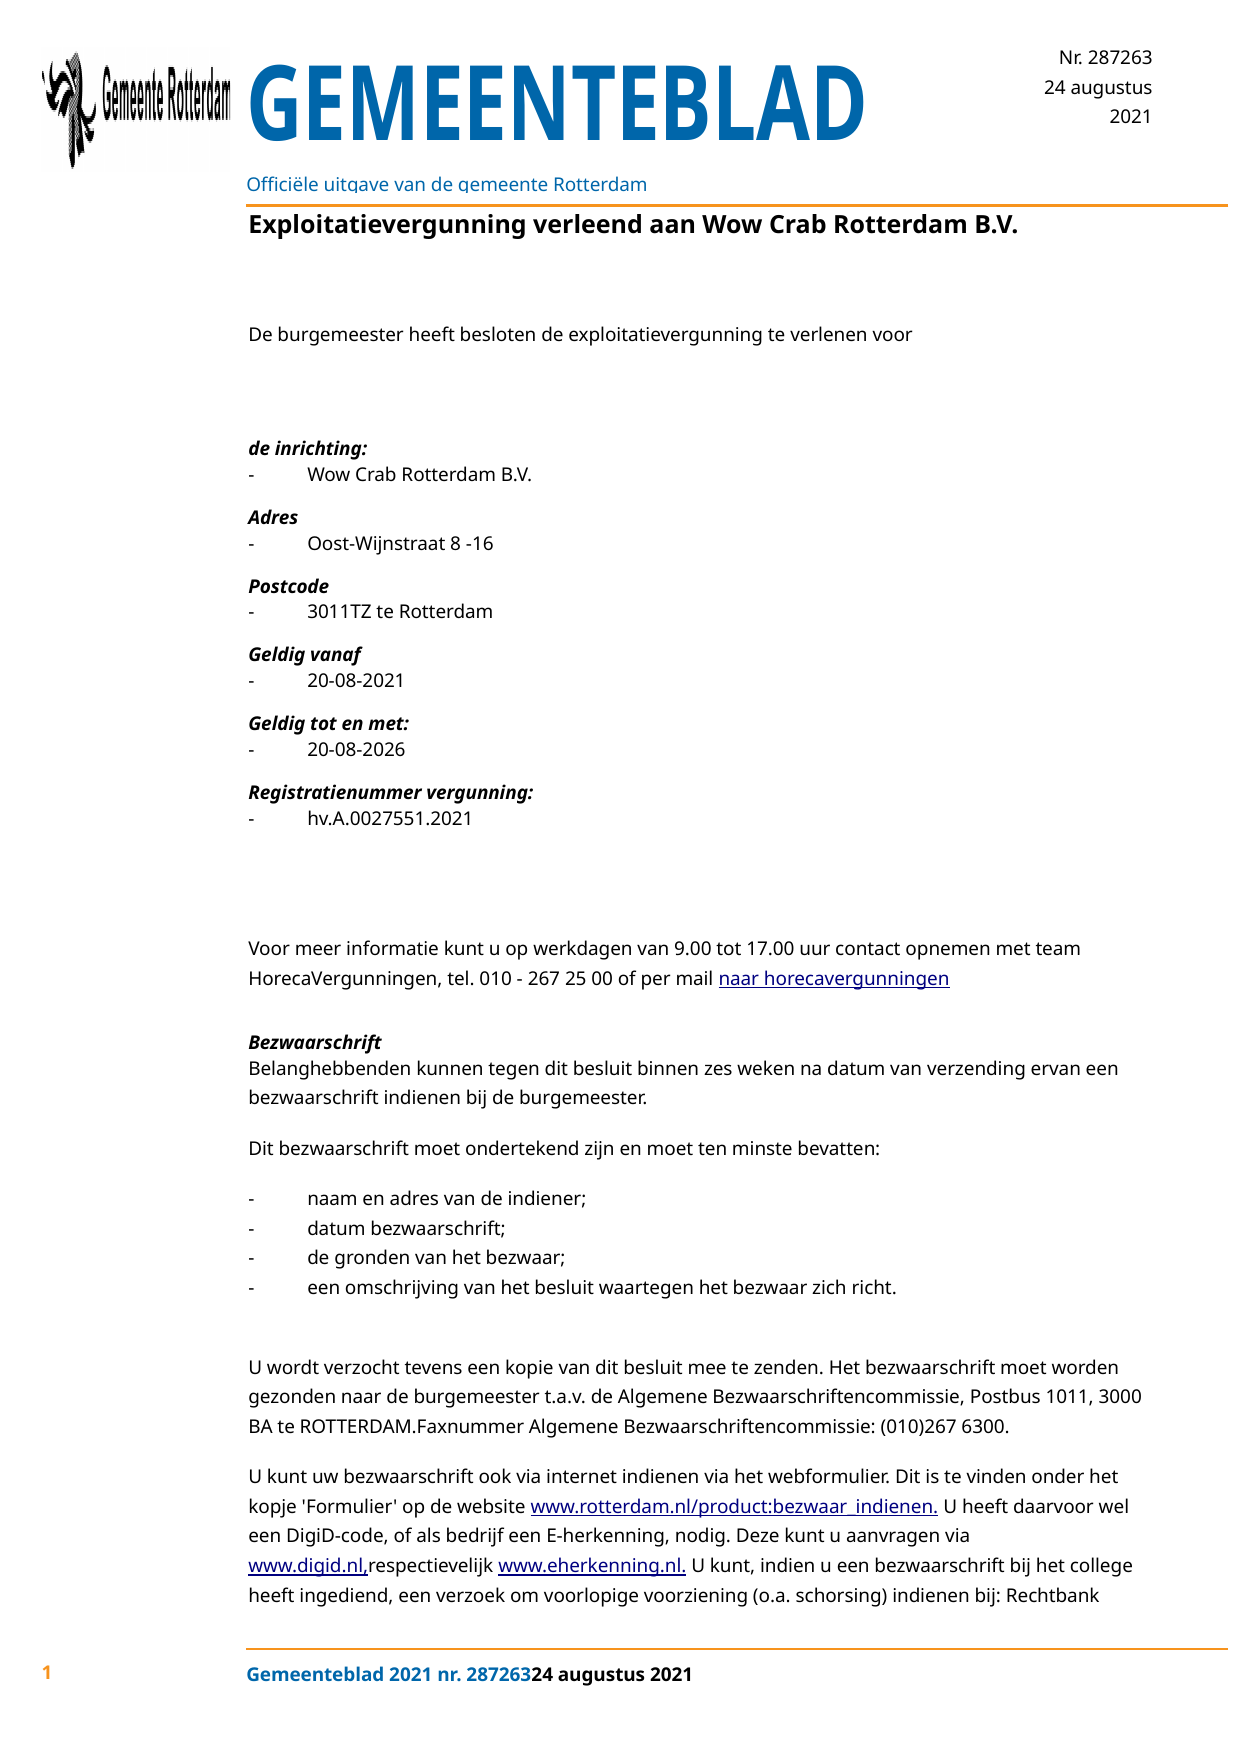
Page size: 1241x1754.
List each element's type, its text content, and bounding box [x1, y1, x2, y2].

list 3011TZ te Rotterdam [248, 598, 1152, 624]
text Adres [248, 504, 1152, 530]
text U kunt uw bezwaarschrift ook via internet indienen via het webformulier. Dit is te vinden onder het kopje 'Formulier' op de website www.rotterdam.nl/product:bezwaar_indienen. U heeft daarvoor wel een DigiD-code, of als bedrijf een E-herkenning, nodig. Deze kunt u aanvragen via www.digid.nl,respectievelijk www.eherkenning.nl. U kunt, indien u een bezwaarschrift bij het college heeft ingediend, een verzoek om voorlopige voorziening (o.a. schorsing) indienen bij: Rechtbank [248, 1463, 1152, 1608]
text De burgemeester heeft besloten de exploitatievergunning te verlenen voor [248, 321, 1152, 346]
text Registratienummer vergunning: [248, 779, 1152, 805]
picture [41, 47, 231, 172]
text Exploitatievergunning verleend aan Wow Crab Rotterdam B.V. [248, 207, 1152, 241]
list de gronden van het bezwaar; [248, 1244, 1152, 1270]
list Oost-Wijnstraat 8 -16 [248, 530, 1152, 555]
list 20-08-2026 [248, 736, 1152, 762]
text Dit bezwaarschrift moet ondertekend zijn en moet ten minste bevatten: [248, 1135, 1152, 1161]
text Geldig tot en met: [248, 711, 1152, 736]
list datum bezwaarschrift; [248, 1215, 1152, 1241]
text Voor meer informatie kunt u op werkdagen van 9.00 tot 17.00 uur contact opnemen met team HorecaVergunningen, tel. 010 - 267 25 00 of per mail naar horecavergunningen [248, 936, 1152, 991]
list Wow Crab Rotterdam B.V. [248, 461, 1152, 487]
text Belanghebbenden kunnen tegen dit besluit binnen zes weken na datum van verzending ervan een bezwaarschrift indienen bij de burgemeester. [248, 1055, 1152, 1110]
text de inrichting: [248, 435, 1152, 461]
list een omschrijving van het besluit waartegen het bezwaar zich richt. [248, 1274, 1152, 1300]
text U wordt verzocht tevens een kopie van dit besluit mee te zenden. Het bezwaarschrift moet worden gezonden naar de burgemeester t.a.v. de Algemene Bezwaarschriftencommissie, Postbus 1011, 3000 BA te ROTTERDAM.Faxnummer Algemene Bezwaarschriftencommissie: (010)267 6300. [248, 1354, 1152, 1439]
list hv.A.0027551.2021 [248, 805, 1152, 831]
text Bezwaarschrift [248, 1029, 1152, 1055]
list naam en adres van de indiener; [248, 1185, 1152, 1211]
text Postcode [248, 573, 1152, 598]
list 20-08-2021 [248, 667, 1152, 693]
text Geldig vanaf [248, 642, 1152, 667]
